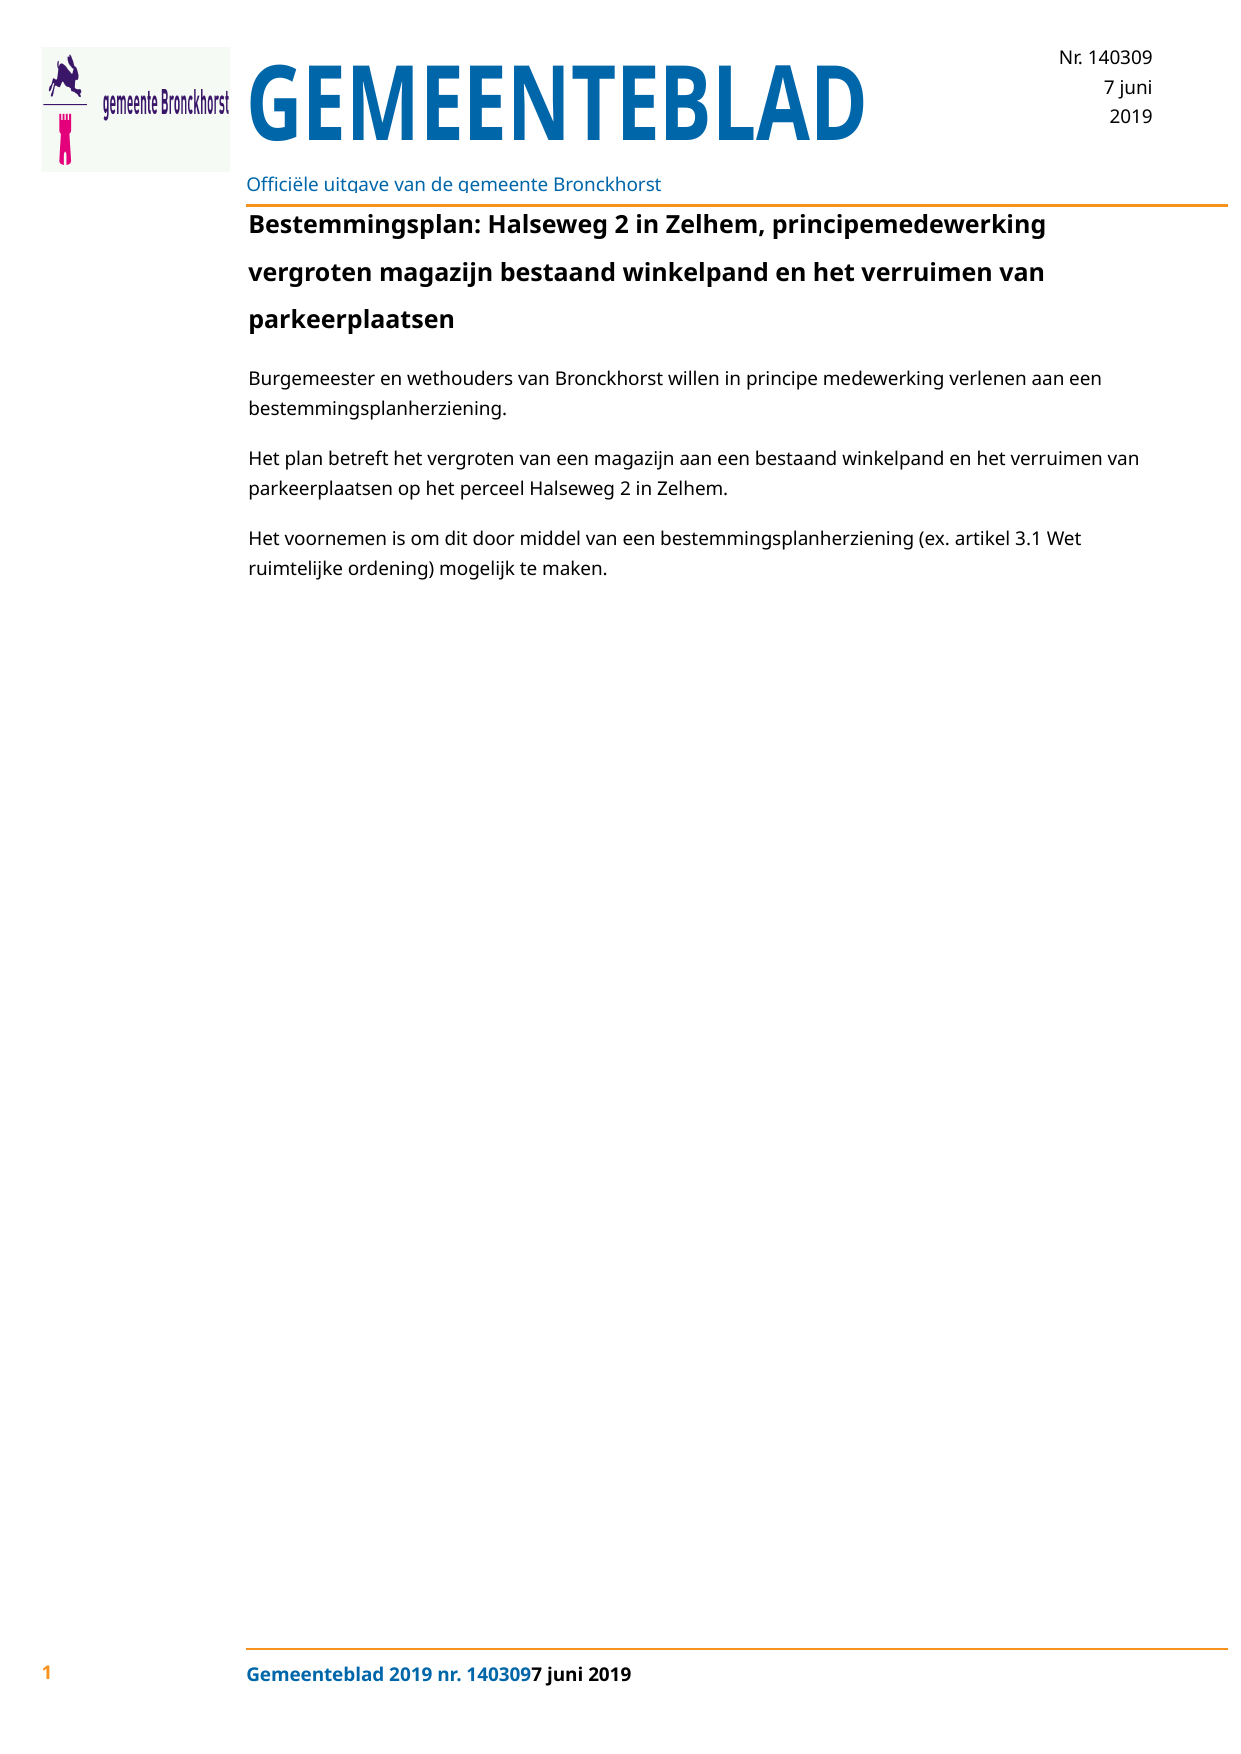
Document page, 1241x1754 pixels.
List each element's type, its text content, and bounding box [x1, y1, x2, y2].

text Burgemeester en wethouders van Bronckhorst willen in principe medewerking verlenen aan een bestemmingsplanherziening. [248, 366, 1152, 421]
picture [41, 47, 231, 172]
text Het plan betreft het vergroten van een magazijn aan een bestaand winkelpand en het verruimen van parkeerplaatsen op het perceel Halseweg 2 in Zelhem. [248, 446, 1152, 501]
text Het voornemen is om dit door middel van een bestemmingsplanherziening (ex. artikel 3.1 Wet ruimtelijke ordening) mogelijk te maken. [248, 526, 1152, 581]
text Bestemmingsplan: Halseweg 2 in Zelhem, principemedewerking vergroten magazijn bestaand winkelpand en het verruimen van parkeerplaatsen [248, 207, 1152, 336]
